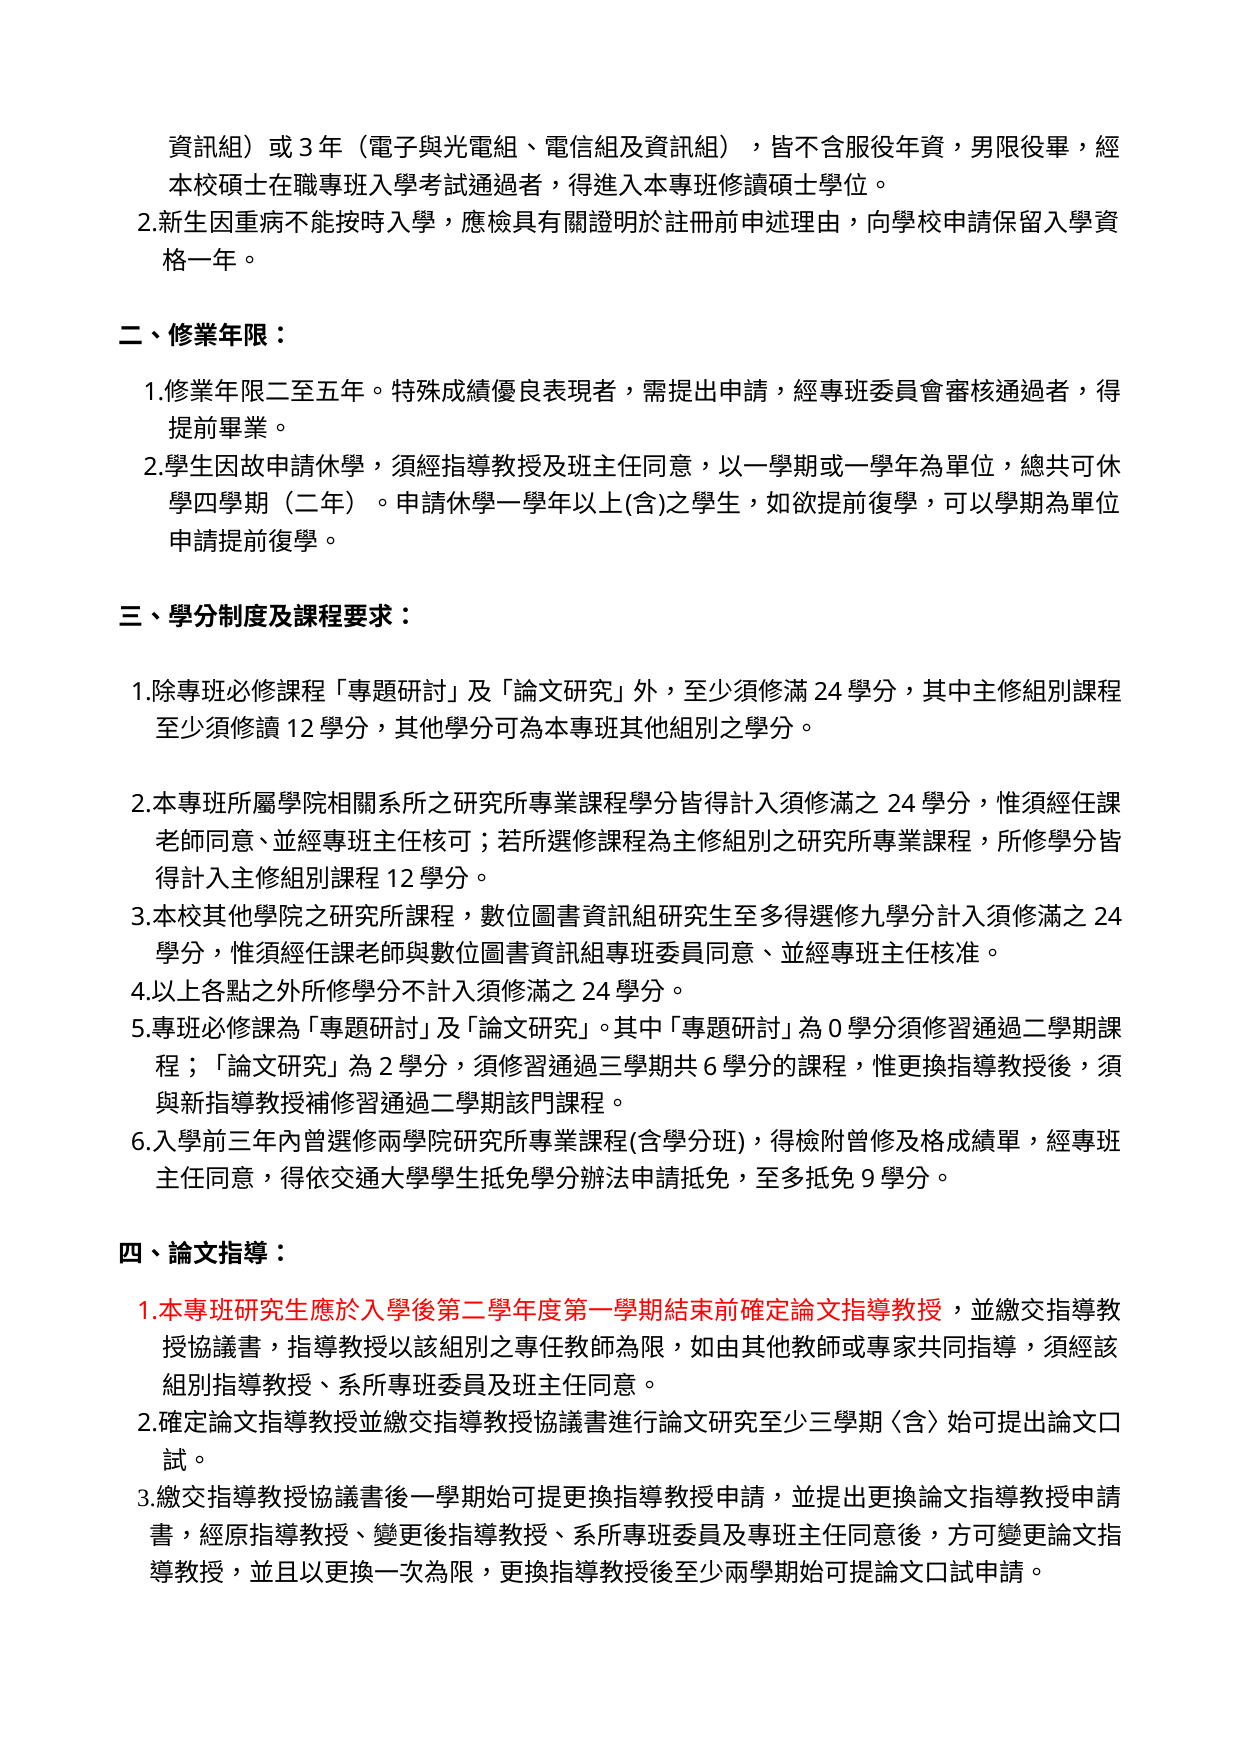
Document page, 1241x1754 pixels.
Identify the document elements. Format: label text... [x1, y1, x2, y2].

text 1.修業年限二至五年。特殊成績優良表現者，需提出申請，經專班委員會審核通過者，得提前畢業。 [143, 371, 1122, 446]
text 資訊組）或3年（電子與光電組、電信組及資訊組），皆不含服役年資，男限役畢，經本校碩士在職專班入學考試通過者，得進入本專班修讀碩士學位。 [143, 127, 1122, 202]
text 3.繳交指導教授協議書後一學期始可提更換指導教授申請，並提出更換論文指導教授申請書，經原指導教授、變更後指導教授、系所專班委員及專班主任同意後，方可變更論文指導教授，並且以更換一次為限，更換指導教授後至少兩學期始可提論文口試申請。 [137, 1477, 1122, 1589]
text 3.本校其他學院之研究所課程，數位圖書資訊組研究生至多得選修九學分計入須修滿之24學分，惟須經任課老師與數位圖書資訊組專班委員同意、並經專班主任核准。 [131, 896, 1122, 971]
text 2.確定論文指導教授並繳交指導教授協議書進行論文研究至少三學期〈含〉始可提出論文口試。 [137, 1402, 1122, 1477]
text 四、論文指導： [118, 1233, 1122, 1271]
text 二、修業年限： [118, 314, 1122, 352]
text 5.專班必修課為「專題研討」及「論文研究」。其中「專題研討」為0學分須修習通過二學期課程；「論文研究」為2學分，須修習通過三學期共6學分的課程，惟更換指導教授後，須與新指導教授補修習通過二學期該門課程。 [131, 1008, 1122, 1121]
text 2.學生因故申請休學，須經指導教授及班主任同意，以一學期或一學年為單位，總共可休學四學期（二年）。申請休學一學年以上(含)之學生，如欲提前復學，可以學期為單位申請提前復學。 [143, 446, 1122, 558]
text 三、學分制度及課程要求： [118, 596, 1122, 633]
text 1.本專班研究生應於入學後第二學年度第一學期結束前確定論文指導教授，並繳交指導教授協議書，指導教授以該組別之專任教師為限，如由其他教師或專家共同指導，須經該組別指導教授、系所專班委員及班主任同意。 [137, 1289, 1122, 1402]
text 1.除專班必修課程「專題研討」及「論文研究」外，至少須修滿24學分，其中主修組別課程至少須修讀12學分，其他學分可為本專班其他組別之學分。 [131, 671, 1122, 746]
text 6.入學前三年內曾選修兩學院研究所專業課程(含學分班)，得檢附曾修及格成績單，經專班主任同意，得依交通大學學生抵免學分辦法申請抵免，至多抵免9學分。 [131, 1121, 1122, 1196]
text 2.本專班所屬學院相關系所之研究所專業課程學分皆得計入須修滿之24學分，惟須經任課老師同意、並經專班主任核可；若所選修課程為主修組別之研究所專業課程，所修學分皆得計入主修組別課程12學分。 [131, 783, 1122, 896]
text 4.以上各點之外所修學分不計入須修滿之24學分。 [118, 971, 1122, 1008]
text 2.新生因重病不能按時入學，應檢具有關證明於註冊前申述理由，向學校申請保留入學資格一年。 [137, 202, 1122, 277]
